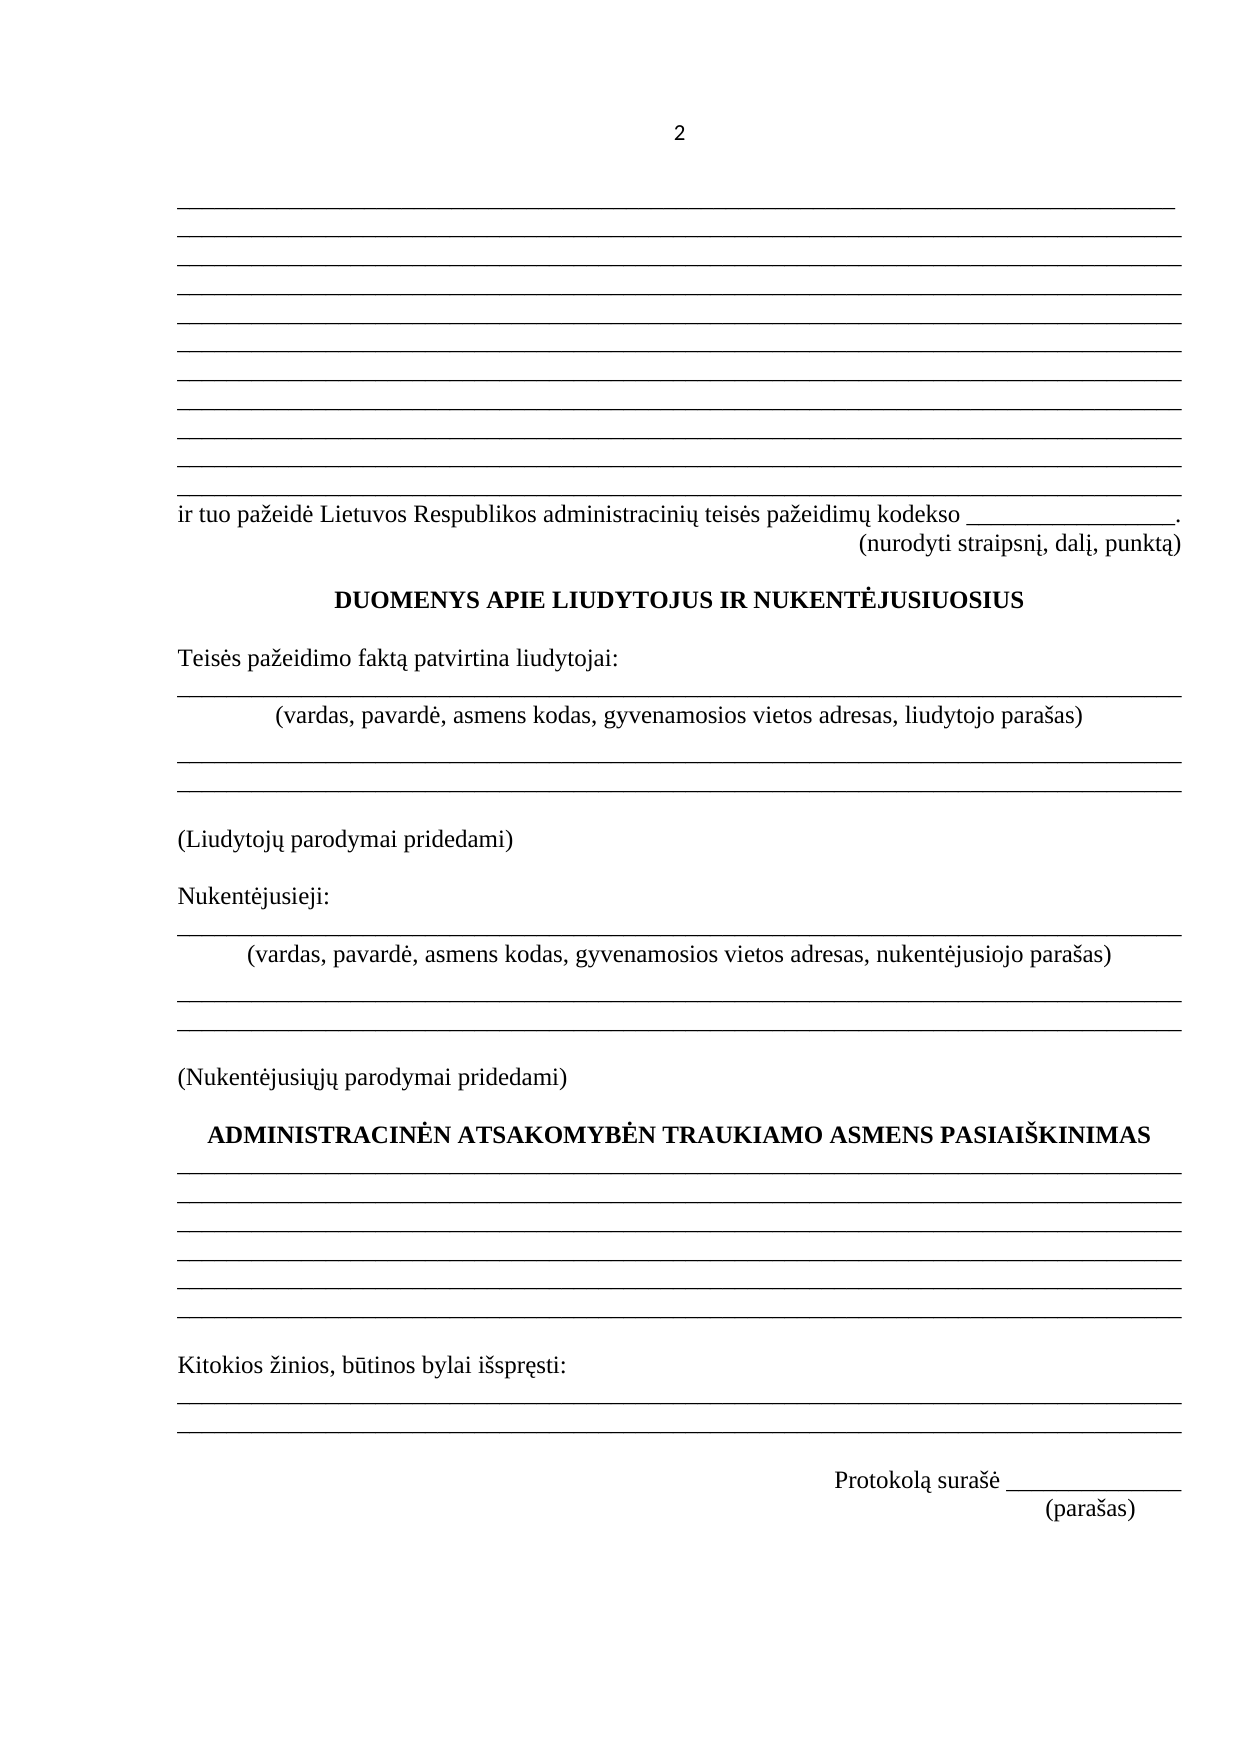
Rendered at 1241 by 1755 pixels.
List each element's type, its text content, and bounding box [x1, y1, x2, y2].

text (vardas, pavardė, asmens kodas, gyvenamosios vietos adresas, nukentėjusiojo parašas) [177, 939, 1181, 976]
text (parašas) [177, 1493, 1181, 1531]
text Teisės pažeidimo faktą patvirtina liudytojai: [177, 643, 1181, 671]
text Protokolą surašė ______________ [177, 1465, 1181, 1493]
text DUOMENYS APIE LIUDYTOJUS IR NUKENTĖJUSIUOSIUS [177, 585, 1181, 614]
text (Nukentėjusiųjų parodymai pridedami) [177, 1062, 1181, 1091]
text Nukentėjusieji: [177, 881, 1181, 910]
text (nurodyti straipsnį, dalį, punktą) [177, 528, 1181, 556]
text (vardas, pavardė, asmens kodas, gyvenamosios vietos adresas, liudytojo parašas) [177, 700, 1181, 737]
text Kitokios žinios, būtinos bylai išspręsti: [177, 1350, 1181, 1378]
text (Liudytojų parodymai pridedami) [177, 824, 1181, 852]
text ir tuo pažeidė Lietuvos Respublikos administracinių teisės pažeidimų kodekso . [177, 499, 1181, 528]
text ADMINISTRACINĖN ATSAKOMYBĖN TRAUKIAMO ASMENS PASIAIŠKINIMAS [177, 1120, 1181, 1148]
